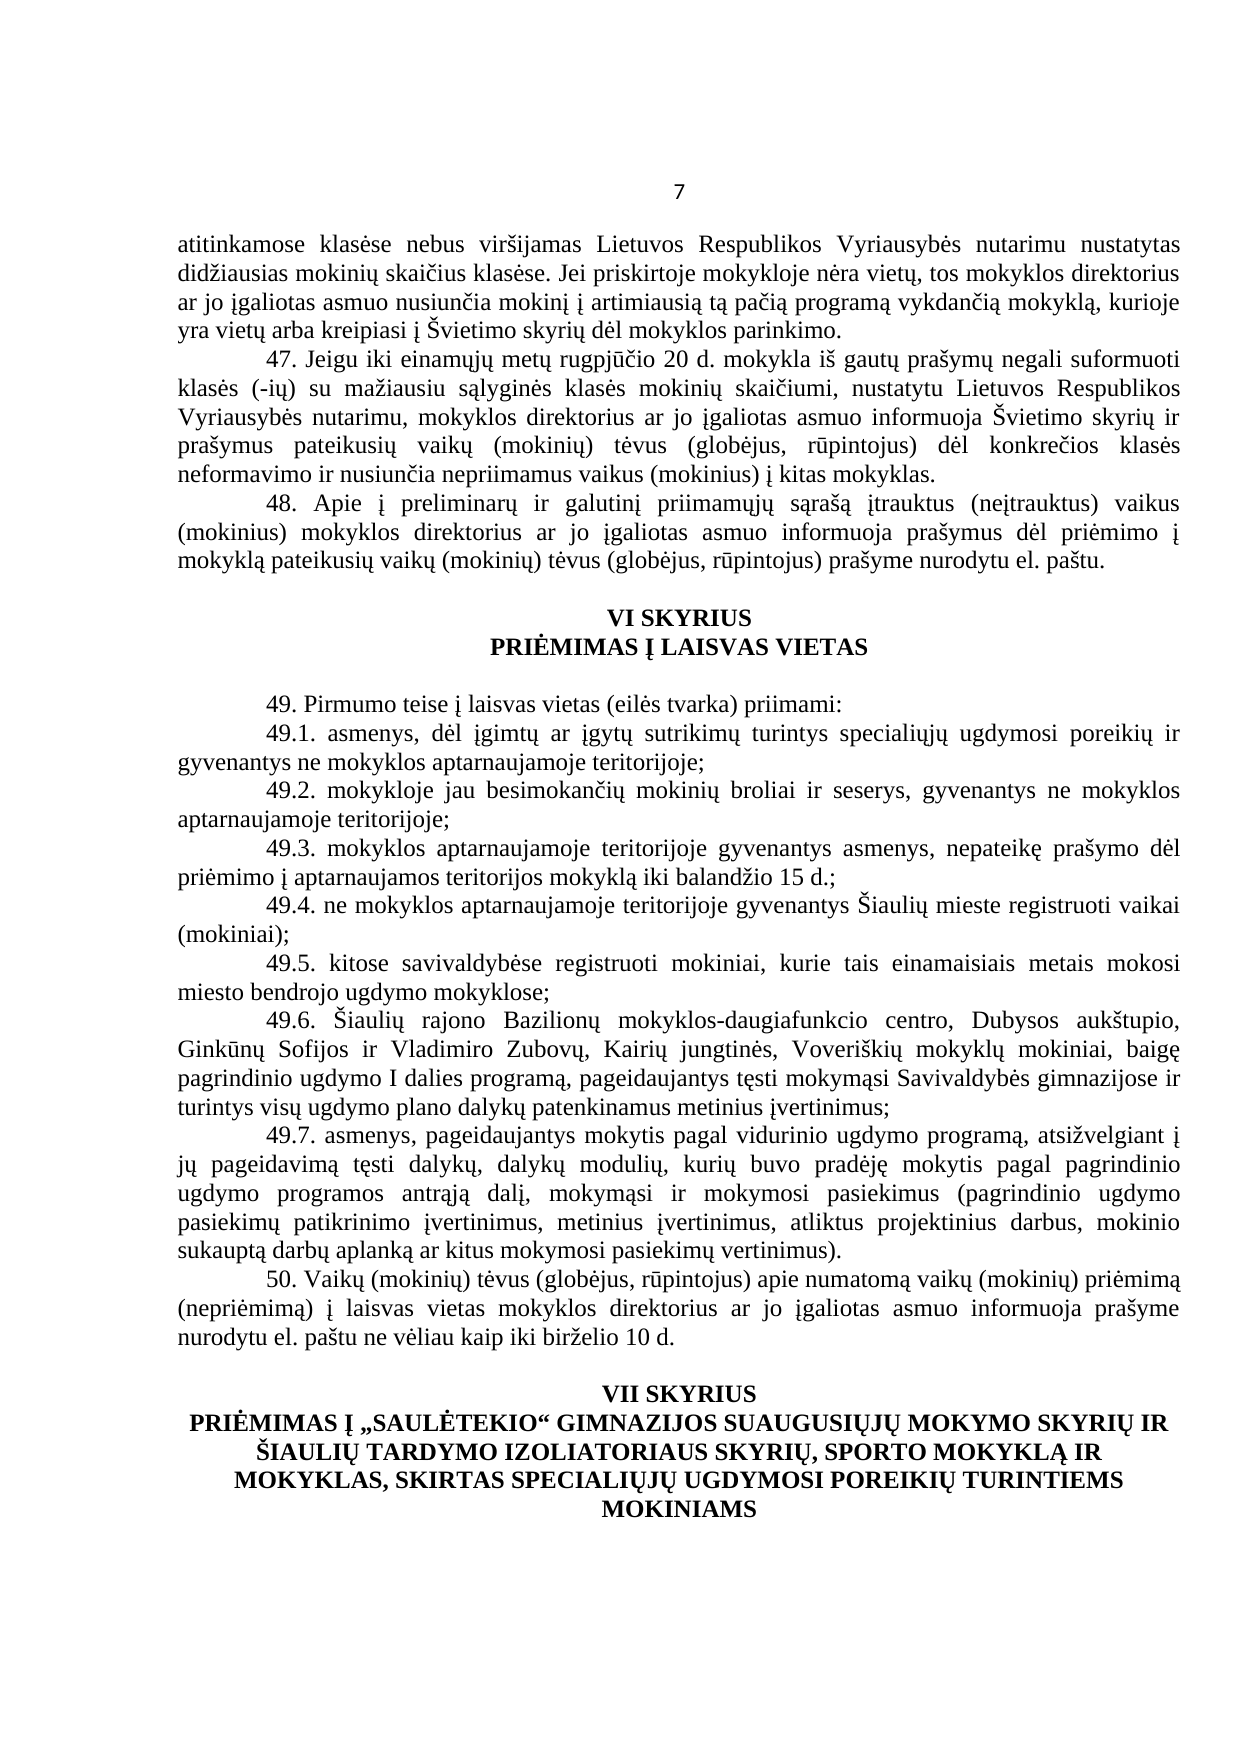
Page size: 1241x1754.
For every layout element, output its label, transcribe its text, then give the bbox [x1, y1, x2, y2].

text 49.1. asmenys, dėl įgimtų ar įgytų sutrikimų turintys specialiųjų ugdymosi poreikių ir gyvenantys ne mokyklos aptarnaujamoje teritorijoje; [177, 718, 1181, 776]
text 50. Vaikų (mokinių) tėvus (globėjus, rūpintojus) apie numatomą vaikų (mokinių) priėmimą (nepriėmimą) į laisvas vietas mokyklos direktorius ar jo įgaliotas asmuo informuoja prašyme nurodytu el. paštu ne vėliau kaip iki birželio 10 d. [177, 1264, 1181, 1351]
text PRIĖMIMAS Į LAISVAS VIETAS [177, 632, 1181, 661]
text 49.5. kitose savivaldybėse registruoti mokiniai, kurie tais einamaisiais metais mokosi miesto bendrojo ugdymo mokyklose; [177, 948, 1181, 1006]
text atitinkamose klasėse nebus viršijamas Lietuvos Respublikos Vyriausybės nutarimu nustatytas didžiausias mokinių skaičius klasėse. Jei priskirtoje mokykloje nėra vietų, tos mokyklos direktorius ar jo įgaliotas asmuo nusiunčia mokinį į artimiausią tą pačią programą vykdančią mokyklą, kurioje yra vietų arba kreipiasi į Švietimo skyrių dėl mokyklos parinkimo. [177, 229, 1181, 344]
text 49. Pirmumo teise į laisvas vietas (eilės tvarka) priimami: [177, 689, 1181, 718]
text 49.3. mokyklos aptarnaujamoje teritorijoje gyvenantys asmenys, nepateikę prašymo dėl priėmimo į aptarnaujamos teritorijos mokyklą iki balandžio 15 d.; [177, 833, 1181, 891]
text PRIĖMIMAS Į „SAULĖTEKIO“ GIMNAZIJOS SUAUGUSIŲJŲ MOKYMO SKYRIŲ IR ŠIAULIŲ TARDYMO IZOLIATORIAUS SKYRIŲ, SPORTO MOKYKLĄ IR MOKYKLAS, SKIRTAS SPECIALIŲJŲ UGDYMOSI POREIKIŲ TURINTIEMS MOKINIAMS [177, 1408, 1181, 1523]
text 48. Apie į preliminarų ir galutinį priimamųjų sąrašą įtrauktus (neįtrauktus) vaikus (mokinius) mokyklos direktorius ar jo įgaliotas asmuo informuoja prašymus dėl priėmimo į mokyklą pateikusių vaikų (mokinių) tėvus (globėjus, rūpintojus) prašyme nurodytu el. paštu. [177, 488, 1181, 574]
text 49.7. asmenys, pageidaujantys mokytis pagal vidurinio ugdymo programą, atsižvelgiant į jų pageidavimą tęsti dalykų, dalykų modulių, kurių buvo pradėję mokytis pagal pagrindinio ugdymo programos antrąją dalį, mokymąsi ir mokymosi pasiekimus (pagrindinio ugdymo pasiekimų patikrinimo įvertinimus, metinius įvertinimus, atliktus projektinius darbus, mokinio sukauptą darbų aplanką ar kitus mokymosi pasiekimų vertinimus). [177, 1121, 1181, 1264]
text 47. Jeigu iki einamųjų metų rugpjūčio 20 d. mokykla iš gautų prašymų negali suformuoti klasės (-ių) su mažiausiu sąlyginės klasės mokinių skaičiumi, nustatytu Lietuvos Respublikos Vyriausybės nutarimu, mokyklos direktorius ar jo įgaliotas asmuo informuoja Švietimo skyrių ir prašymus pateikusių vaikų (mokinių) tėvus (globėjus, rūpintojus) dėl konkrečios klasės neformavimo ir nusiunčia nepriimamus vaikus (mokinius) į kitas mokyklas. [177, 344, 1181, 488]
text 49.4. ne mokyklos aptarnaujamoje teritorijoje gyvenantys Šiaulių mieste registruoti vaikai (mokiniai); [177, 891, 1181, 948]
text 49.6. Šiaulių rajono Bazilionų mokyklos-daugiafunkcio centro, Dubysos aukštupio, Ginkūnų Sofijos ir Vladimiro Zubovų, Kairių jungtinės, Voveriškių mokyklų mokiniai, baigę pagrindinio ugdymo I dalies programą, pageidaujantys tęsti mokymąsi Savivaldybės gimnazijose ir turintys visų ugdymo plano dalykų patenkinamus metinius įvertinimus; [177, 1006, 1181, 1121]
text VII skyrius [177, 1379, 1181, 1408]
text VI skyrius [177, 603, 1181, 632]
text 49.2. mokykloje jau besimokančių mokinių broliai ir seserys, gyvenantys ne mokyklos aptarnaujamoje teritorijoje; [177, 776, 1181, 833]
